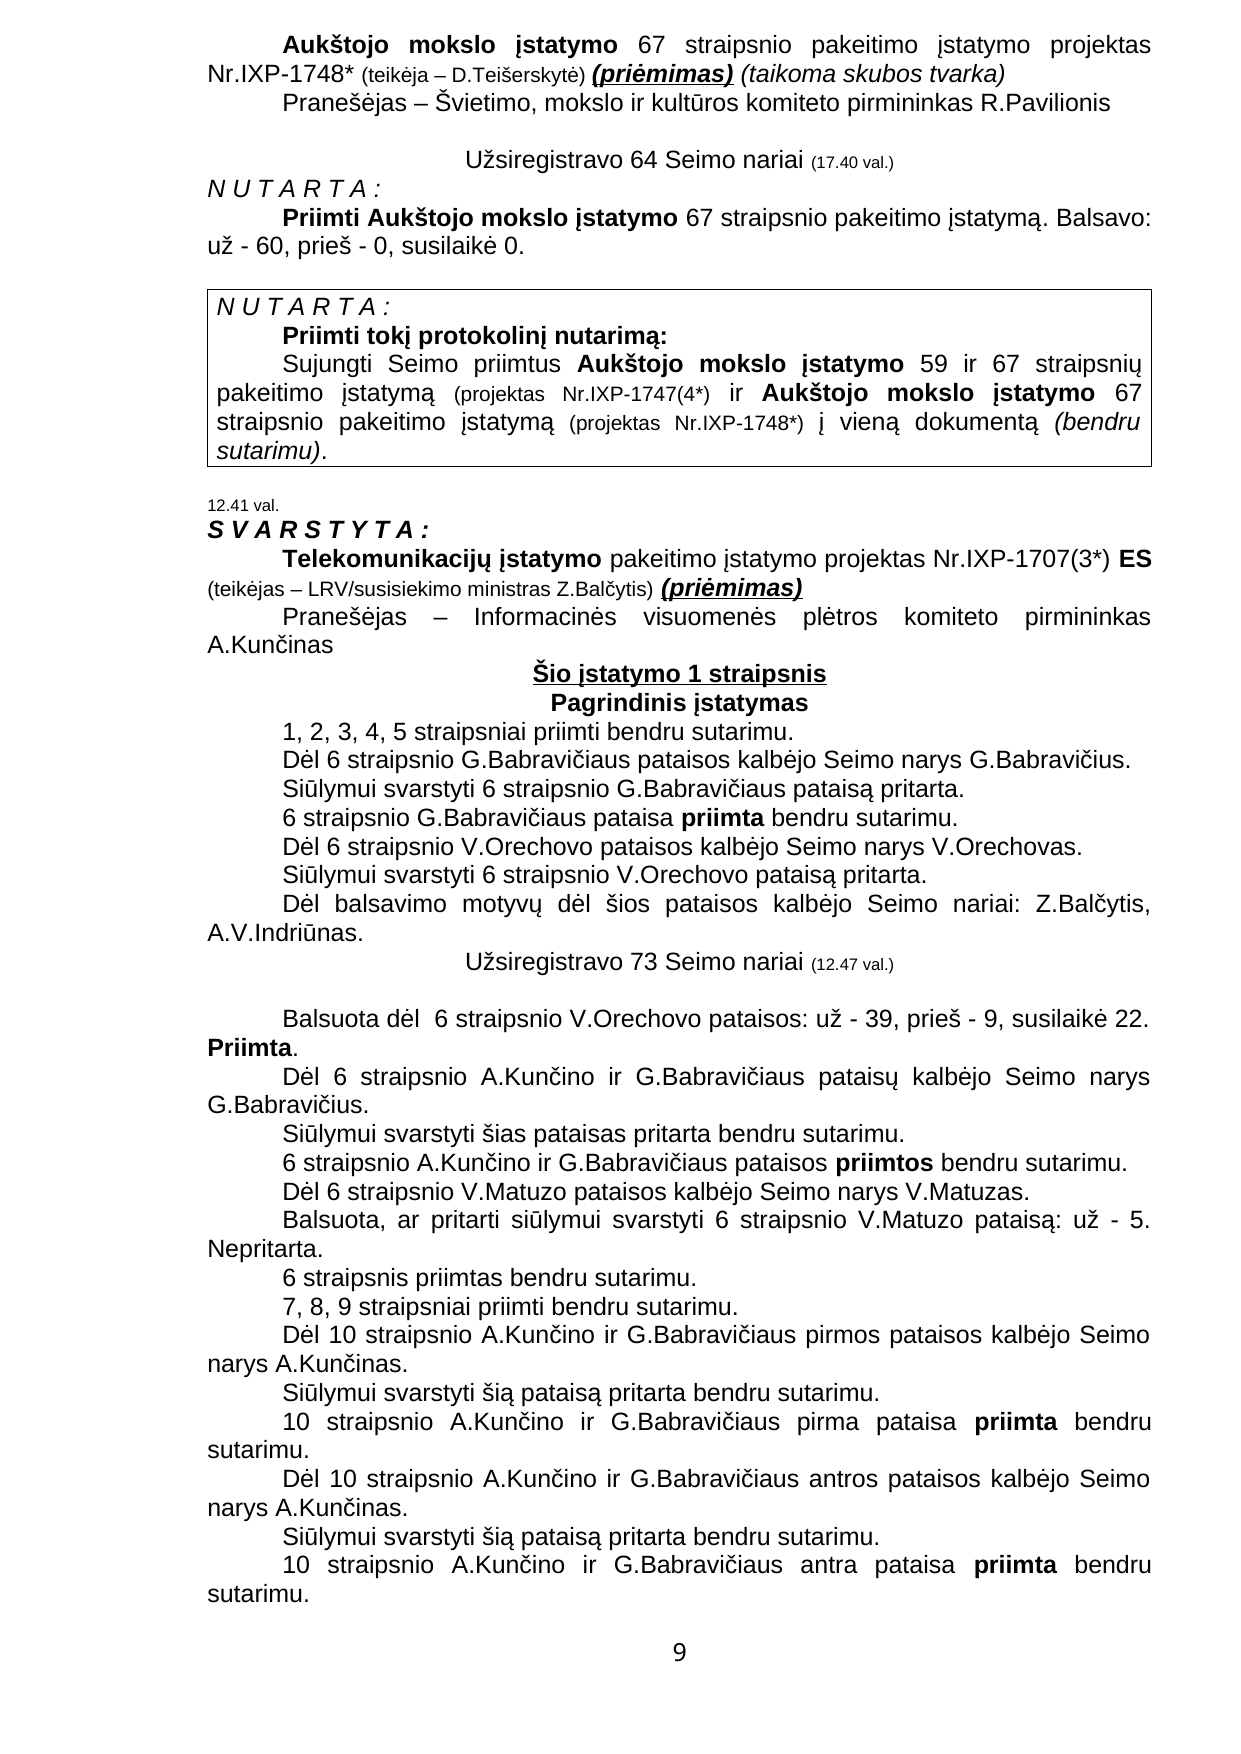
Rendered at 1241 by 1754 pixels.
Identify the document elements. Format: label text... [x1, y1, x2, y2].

text Balsuota, ar pritarti siūlymui svarstyti 6 straipsnio V.Matuzo pataisą: už - 5. Nepritarta. [207, 1205, 1152, 1263]
text Priimti tokį protokolinį nutarimą: [208, 317, 1151, 346]
text 10 straipsnio A.Kunčino ir G.Babravičiaus pirma pataisa priimta bendru sutarimu. [207, 1407, 1152, 1464]
text Užsiregistravo 73 Seimo nariai (12.47 val.) [207, 947, 1152, 975]
text 12.41 val. [207, 496, 1152, 515]
text Dėl 6 straipsnio G.Babravičiaus pataisos kalbėjo Seimo narys G.Babravičius. [207, 745, 1152, 774]
text Pranešėjas – Švietimo, mokslo ir kultūros komiteto pirmininkas R.Pavilionis [207, 87, 1152, 116]
text Dėl 10 straipsnio A.Kunčino ir G.Babravičiaus pirmos pataisos kalbėjo Seimo narys A.Kunčinas. [207, 1320, 1152, 1378]
text 1, 2, 3, 4, 5 straipsniai priimti bendru sutarimu. [207, 717, 1152, 745]
text Telekomunikacijų įstatymo pakeitimo įstatymo projektas Nr.IXP-1707(3*) ES (teikėjas – LRV/susisiekimo ministras Z.Balčytis) (priėmimas) [207, 544, 1152, 602]
text Priimti Aukštojo mokslo įstatymo 67 straipsnio pakeitimo įstatymą. Balsavo: už - 60, prieš - 0, susilaikė 0. [207, 202, 1152, 260]
text Dėl 6 straipsnio V.Orechovo pataisos kalbėjo Seimo narys V.Orechovas. [207, 832, 1152, 860]
text Dėl 10 straipsnio A.Kunčino ir G.Babravičiaus antros pataisos kalbėjo Seimo narys A.Kunčinas. [207, 1464, 1152, 1522]
text Siūlymui svarstyti šią pataisą pritarta bendru sutarimu. [207, 1378, 1152, 1407]
text 10 straipsnio A.Kunčino ir G.Babravičiaus antra pataisa priimta bendru sutarimu. [207, 1550, 1152, 1608]
text Siūlymui svarstyti 6 straipsnio V.Orechovo pataisą pritarta. [207, 860, 1152, 889]
text Sujungti Seimo priimtus Aukštojo mokslo įstatymo 59 ir 67 straipsnių pakeitimo įstatymą (projektas Nr.IXP-1747(4*) ir Aukštojo mokslo įstatymo 67 straipsnio pakeitimo įstatymą (projektas Nr.IXP-1748*) į vieną dokumentą (bendru sutarimu). [208, 346, 1151, 466]
text 6 straipsnis priimtas bendru sutarimu. [207, 1263, 1152, 1292]
text Siūlymui svarstyti šias pataisas pritarta bendru sutarimu. [207, 1119, 1152, 1148]
text Dėl 6 straipsnio A.Kunčino ir G.Babravičiaus pataisų kalbėjo Seimo narys G.Babravičius. [207, 1062, 1152, 1119]
text Balsuota dėl 6 straipsnio V.Orechovo pataisos: už - 39, prieš - 9, susilaikė 22. Priimta. [207, 1004, 1152, 1062]
text N U T A R T A : [208, 290, 1151, 317]
text N U T A R T A : [207, 174, 1152, 202]
text Dėl 6 straipsnio V.Matuzo pataisos kalbėjo Seimo narys V.Matuzas. [207, 1177, 1152, 1205]
text Aukštojo mokslo įstatymo 67 straipsnio pakeitimo įstatymo projektas Nr.IXP-1748* (teikėja – D.Teišerskytė) (priėmimas) (taikoma skubos tvarka) [207, 30, 1152, 87]
text Dėl balsavimo motyvų dėl šios pataisos kalbėjo Seimo nariai: Z.Balčytis, A.V.Indriūnas. [207, 889, 1152, 947]
text 6 straipsnio A.Kunčino ir G.Babravičiaus pataisos priimtos bendru sutarimu. [207, 1148, 1152, 1177]
text Užsiregistravo 64 Seimo nariai (17.40 val.) [207, 145, 1152, 174]
text S V A R S T Y T A : [207, 515, 1152, 544]
text Siūlymui svarstyti 6 straipsnio G.Babravičiaus pataisą pritarta. [207, 774, 1152, 803]
text Pagrindinis įstatymas [207, 688, 1152, 717]
text 6 straipsnio G.Babravičiaus pataisa priimta bendru sutarimu. [207, 803, 1152, 832]
text Pranešėjas – Informacinės visuomenės plėtros komiteto pirmininkas A.Kunčinas [207, 602, 1152, 659]
text 7, 8, 9 straipsniai priimti bendru sutarimu. [207, 1292, 1152, 1320]
text Šio įstatymo 1 straipsnis [207, 659, 1152, 688]
text Siūlymui svarstyti šią pataisą pritarta bendru sutarimu. [207, 1522, 1152, 1550]
